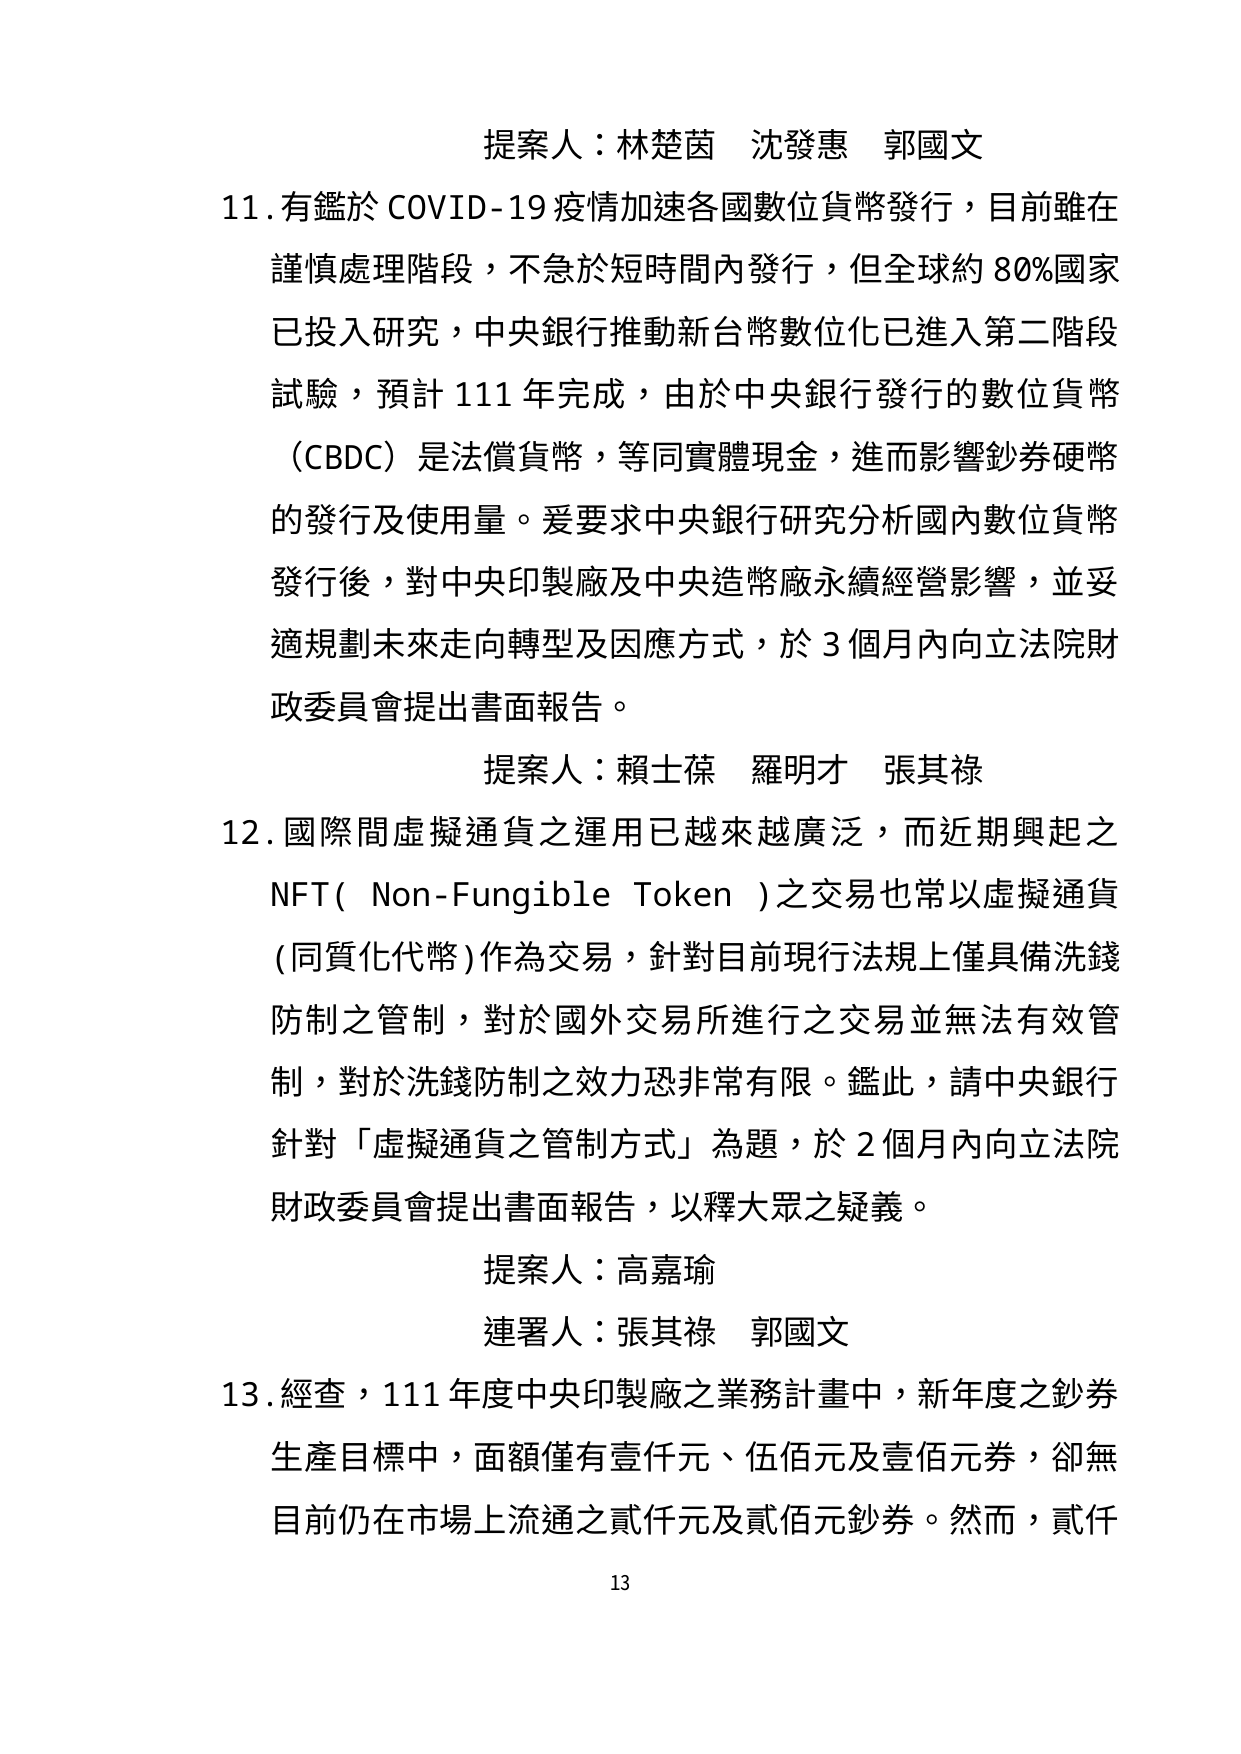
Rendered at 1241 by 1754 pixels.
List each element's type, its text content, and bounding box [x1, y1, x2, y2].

subtitle 提案人：賴士葆 羅明才 張其祿 [220, 726, 1120, 788]
subtitle 13.經查，111年度中央印製廠之業務計畫中，新年度之鈔券生產目標中，面額僅有壹仟元、伍佰元及壹佰元券，卻無目前仍在市場上流通之貳仟元及貳佰元鈔券。然而，貳仟 [220, 1351, 1120, 1538]
subtitle 連署人：張其祿 郭國文 [220, 1288, 1120, 1351]
subtitle 提案人：林楚茵 沈發惠 郭國文 [220, 101, 1120, 163]
subtitle 12.國際間虛擬通貨之運用已越來越廣泛，而近期興起之NFT( Non-Fungible Token )之交易也常以虛擬通貨(同質化代幣)作為交易，針對目前現行法規上僅具備洗錢防制之管制，對於國外交易所進行之交易並無法有效管制，對於洗錢防制之效力恐非常有限。鑑此，請中央銀行針對「虛擬通貨之管制方式」為題，於2個月內向立法院財政委員會提出書面報告，以釋大眾之疑義。 [220, 788, 1120, 1226]
subtitle 11.有鑑於COVID-19疫情加速各國數位貨幣發行，目前雖在謹慎處理階段，不急於短時間內發行，但全球約80%國家已投入研究，中央銀行推動新台幣數位化已進入第二階段試驗，預計111年完成，由於中央銀行發行的數位貨幣（CBDC）是法償貨幣，等同實體現金，進而影響鈔券硬幣的發行及使用量。爰要求中央銀行研究分析國內數位貨幣發行後，對中央印製廠及中央造幣廠永續經營影響，並妥適規劃未來走向轉型及因應方式，於3個月內向立法院財政委員會提出書面報告。 [220, 163, 1120, 726]
subtitle 提案人：高嘉瑜 [220, 1226, 1120, 1288]
